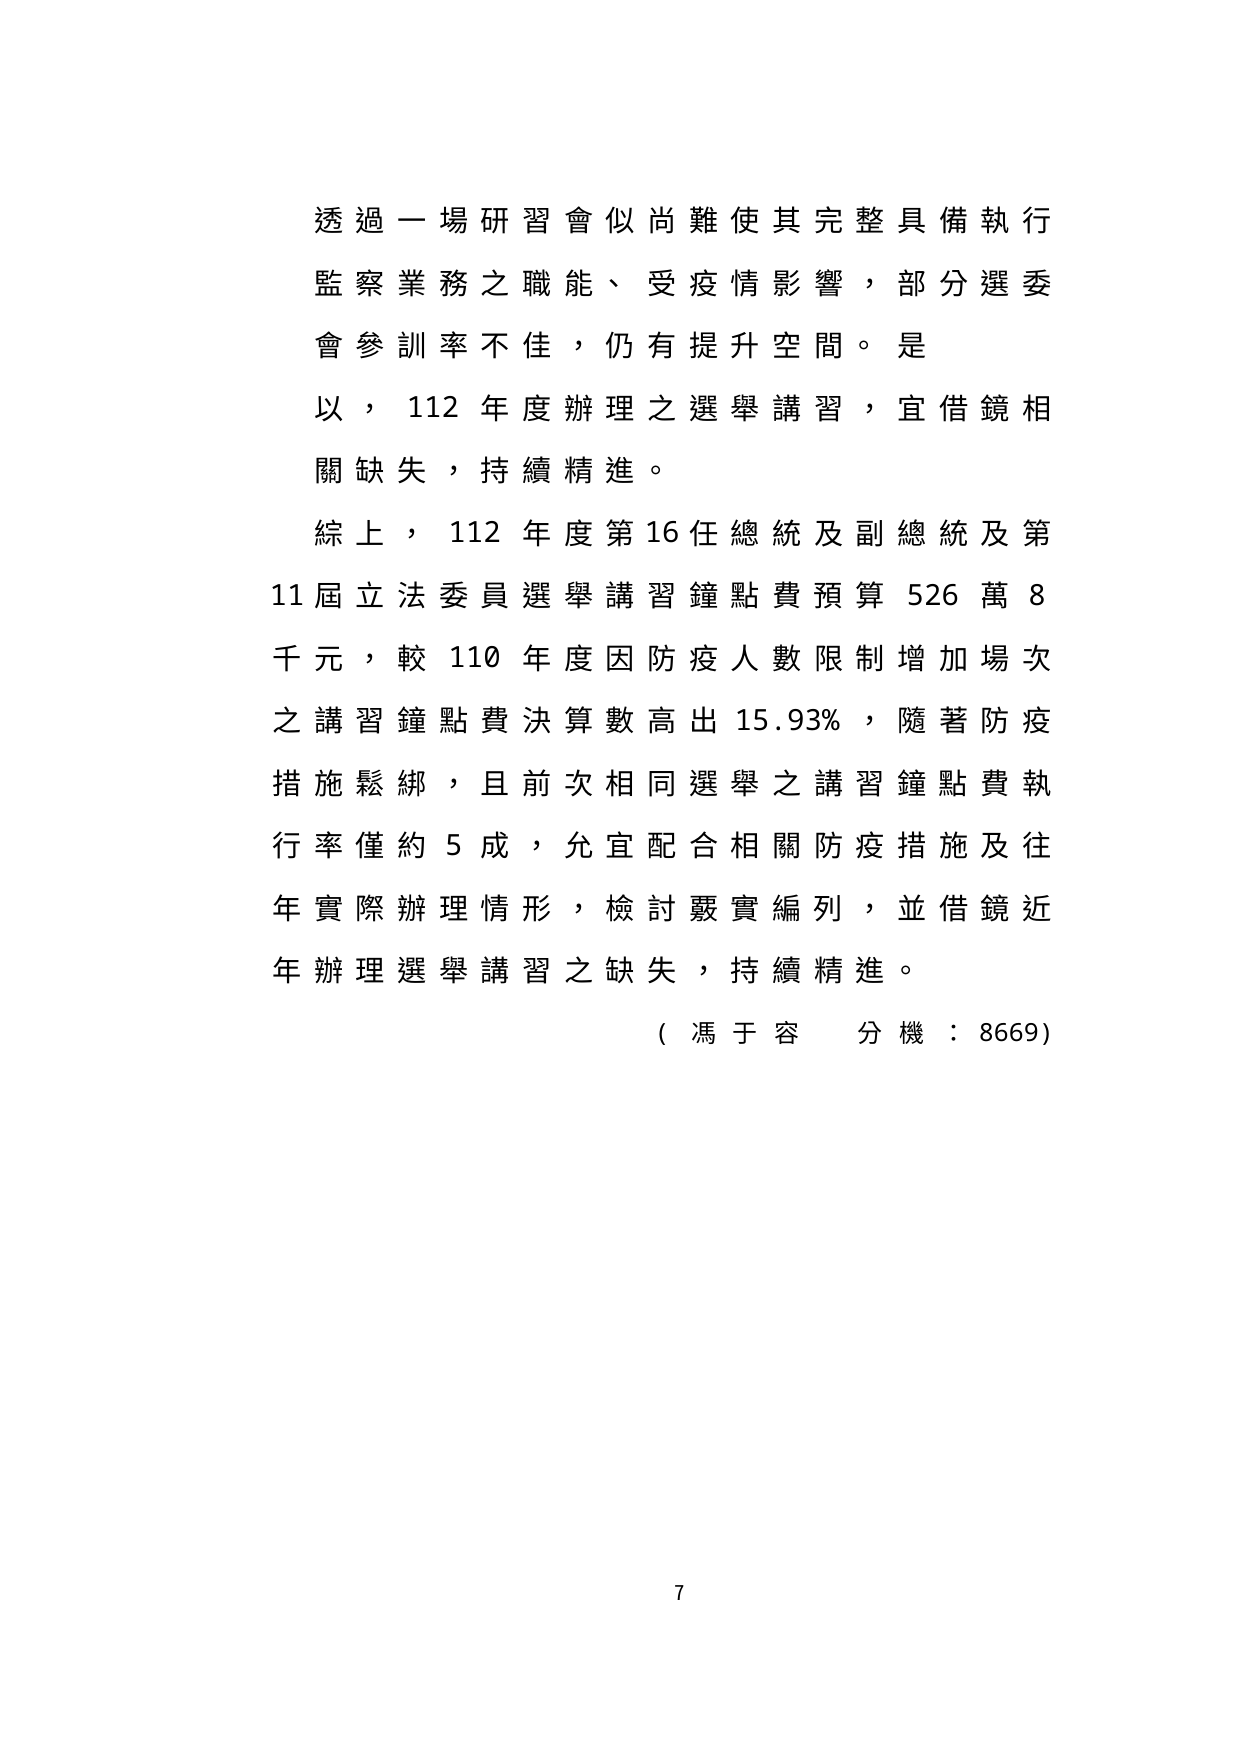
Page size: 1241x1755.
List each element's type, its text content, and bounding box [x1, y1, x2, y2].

text 綜上，112年度第16任總統及副總統及第11屆立法委員選舉講習鐘點費預算526萬8千元，較110年度因防疫人數限制增加場次之講習鐘點費決算數高出15.93%，隨著防疫措施鬆綁，且前次相同選舉之講習鐘點費執行率僅約5成，允宜配合相關防疫措施及往年實際辦理情形，檢討覈實編列，並借鏡近年辦理選舉講習之缺失，持續精進。 [242, 490, 1058, 990]
text (馮于容 分機：8669) [183, 990, 1058, 1052]
text 透過一場研習會似尚難使其完整具備執行監察業務之職能、受疫情影響，部分選委會參訓率不佳，仍有提升空間。是以，112年度辦理之選舉講習，宜借鏡相關缺失，持續精進。 [283, 177, 1058, 490]
